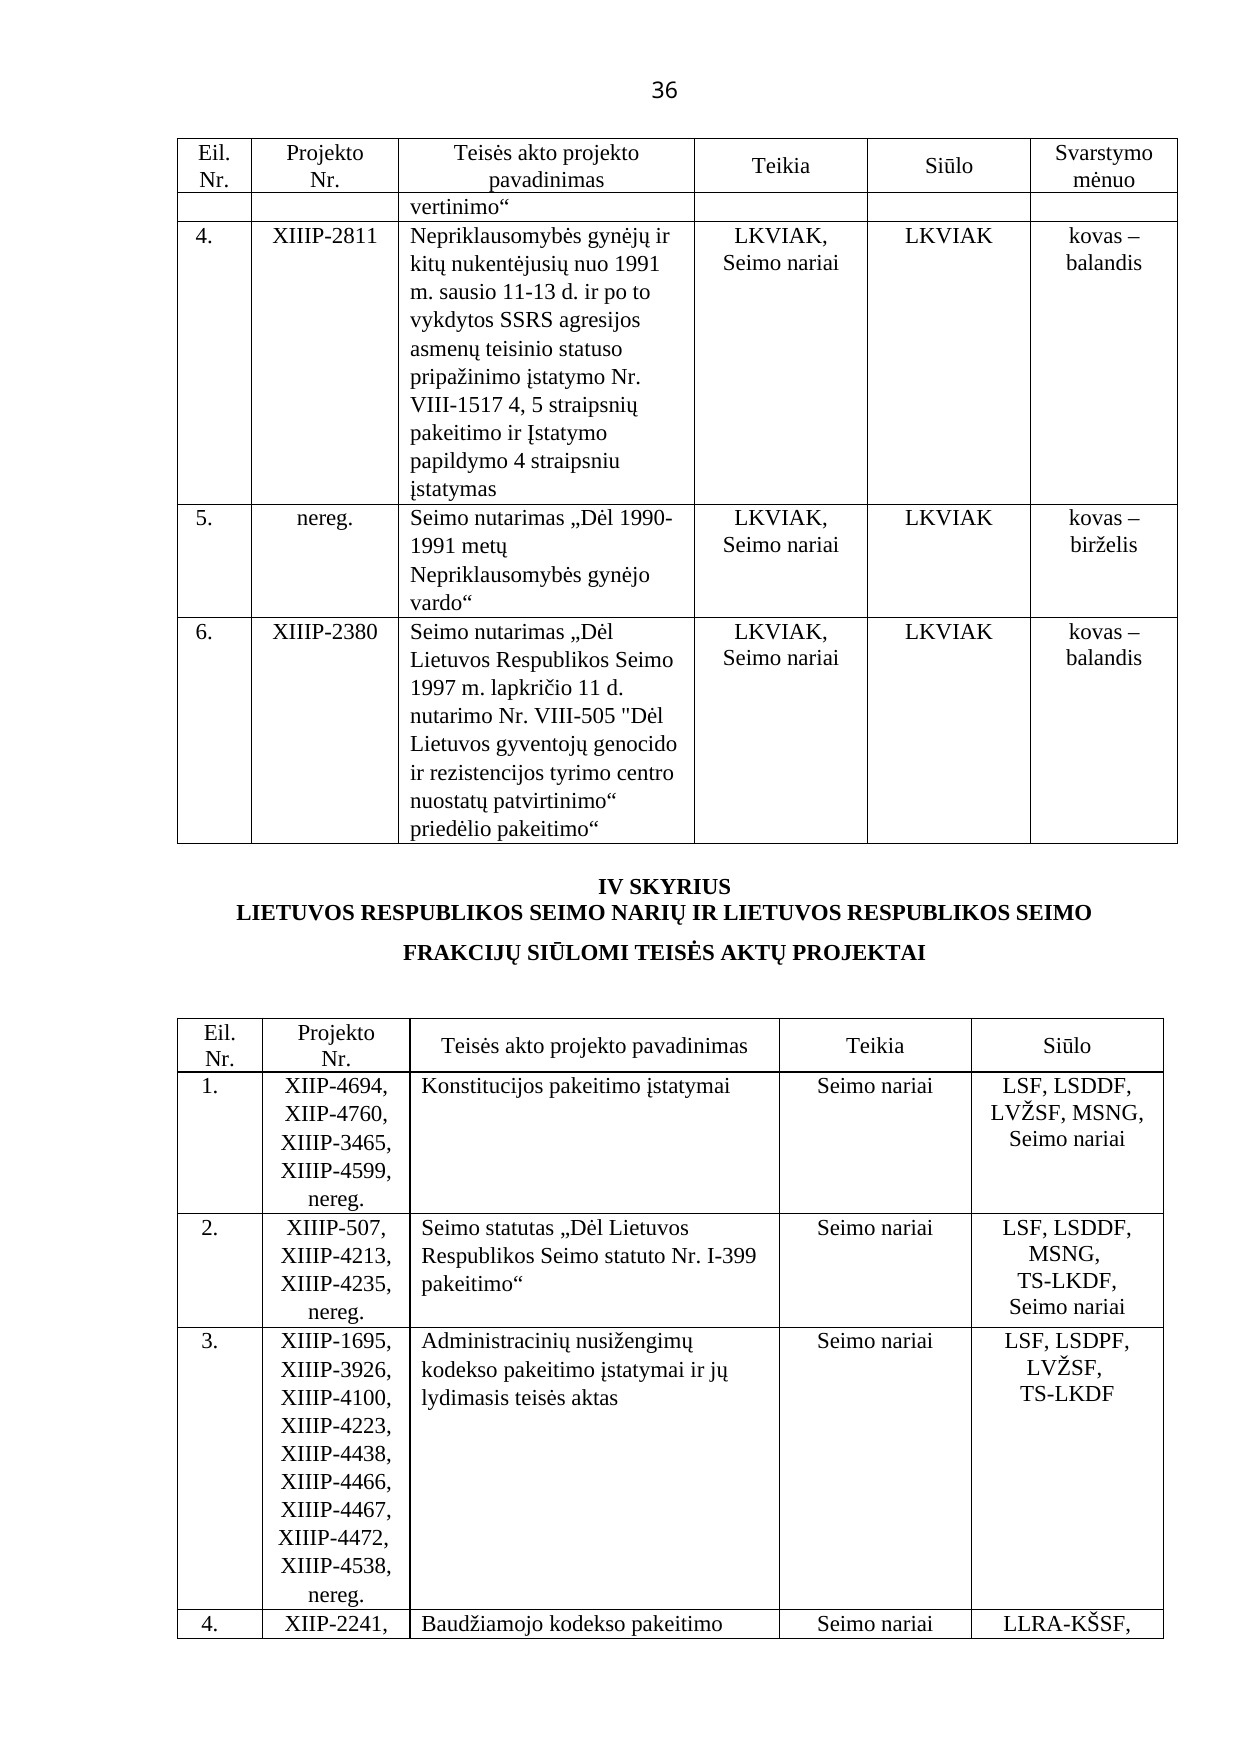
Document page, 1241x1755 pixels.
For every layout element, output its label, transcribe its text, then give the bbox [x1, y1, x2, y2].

table_cell [252, 193, 398, 221]
table_cell LKVIAK [868, 222, 1030, 503]
text LIETUVOS RESPUBLIKOS SEIMO NARIŲ IR LIETUVOS RESPUBLIKOS SEIMO FRAKCIJŲ SIŪLOMI TEISĖS AKTŲ PROJEKTAI [177, 899, 1152, 965]
table_cell 1. [178, 1073, 262, 1213]
table_cell LKVIAK [868, 618, 1030, 843]
table_header Eil. Nr. [178, 1019, 262, 1071]
table_cell XIIIP-2811 [252, 222, 398, 503]
table_cell 4. [178, 1610, 262, 1638]
table_cell nereg. [252, 505, 398, 617]
table_cell Seimo statutas „Dėl Lietuvos Respublikos Seimo statuto Nr. I-399 pakeitimo“ [411, 1214, 779, 1327]
table_cell 2. [178, 1214, 262, 1327]
table_cell LSF, LSDPF, LVŽSF, TS-LKDF [972, 1328, 1163, 1609]
table_cell [695, 193, 867, 221]
table_cell vertinimo“ [399, 193, 694, 221]
table_header Svarstymo mėnuo [1031, 139, 1177, 192]
table_cell [178, 193, 251, 221]
table_cell 4. [178, 222, 251, 503]
table_cell kovas – birželis [1031, 505, 1177, 617]
table_cell Administracinių nusižengimų kodekso pakeitimo įstatymai ir jų lydimasis teisės aktas [411, 1328, 779, 1609]
table_header Siūlo [868, 139, 1030, 192]
table_cell XIIIP-1695, XIIIP-3926, XIIIP-4100, XIIIP-4223, XIIIP-4438, XIIIP-4466, XIIIP-4467, XIIIP-4472, XIIIP-4538, nereg. [263, 1328, 409, 1609]
table_cell Seimo nariai [780, 1073, 971, 1213]
table_cell LKVIAK, Seimo nariai [695, 505, 867, 617]
table_cell Seimo nutarimas „Dėl 1990- 1991 metų Nepriklausomybės gynėjo vardo“ [399, 505, 694, 617]
table_cell LSF, LSDDF, MSNG, TS-LKDF, Seimo nariai [972, 1214, 1163, 1327]
table_header Siūlo [972, 1019, 1163, 1071]
table_header Teisės akto projekto pavadinimas [399, 139, 694, 192]
table_cell 3. [178, 1328, 262, 1609]
table_cell kovas – balandis [1031, 222, 1177, 503]
table_cell Seimo nutarimas „Dėl Lietuvos Respublikos Seimo 1997 m. lapkričio 11 d. nutarimo Nr. VIII-505 "Dėl Lietuvos gyventojų genocido ir rezistencijos tyrimo centro nuostatų patvirtinimo“ priedėlio pakeitimo“ [399, 618, 694, 843]
table_cell XIIP-2241, [263, 1610, 409, 1638]
text IV SKYRIUS [177, 873, 1152, 899]
table_cell LKVIAK, Seimo nariai [695, 618, 867, 843]
table_cell 5. [178, 505, 251, 617]
table_cell Seimo nariai [780, 1214, 971, 1327]
table_cell XIIIP-2380 [252, 618, 398, 843]
table_cell LLRA-KŠSF, [972, 1610, 1163, 1638]
table_cell kovas – balandis [1031, 618, 1177, 843]
table_cell LSF, LSDDF, LVŽSF, MSNG, Seimo nariai [972, 1073, 1163, 1213]
table_header Projekto Nr. [252, 139, 398, 192]
table_cell Konstitucijos pakeitimo įstatymai [411, 1073, 779, 1213]
table_header Eil. Nr. [178, 139, 251, 192]
table_cell XIIP-4694, XIIP-4760, XIIIP-3465, XIIIP-4599, nereg. [263, 1073, 409, 1213]
table_cell Seimo nariai [780, 1328, 971, 1609]
table_cell [868, 193, 1030, 221]
table_header Teikia [780, 1019, 971, 1071]
table_cell LKVIAK [868, 505, 1030, 617]
table_cell Nepriklausomybės gynėjų ir kitų nukentėjusių nuo 1991 m. sausio 11-13 d. ir po to vykdytos SSRS agresijos asmenų teisinio statuso pripažinimo įstatymo Nr. VIII-1517 4, 5 straipsnių pakeitimo ir Įstatymo papildymo 4 straipsniu įstatymas [399, 222, 694, 503]
table_cell LKVIAK, Seimo nariai [695, 222, 867, 503]
table_cell Seimo nariai [780, 1610, 971, 1638]
table_cell Baudžiamojo kodekso pakeitimo [411, 1610, 779, 1638]
table_cell XIIIP-507, XIIIP-4213, XIIIP-4235, nereg. [263, 1214, 409, 1327]
table_cell [1031, 193, 1177, 221]
table_header Teisės akto projekto pavadinimas [411, 1019, 779, 1071]
table_cell 6. [178, 618, 251, 843]
table_header Teikia [695, 139, 867, 192]
table_header Projekto Nr. [263, 1019, 409, 1071]
